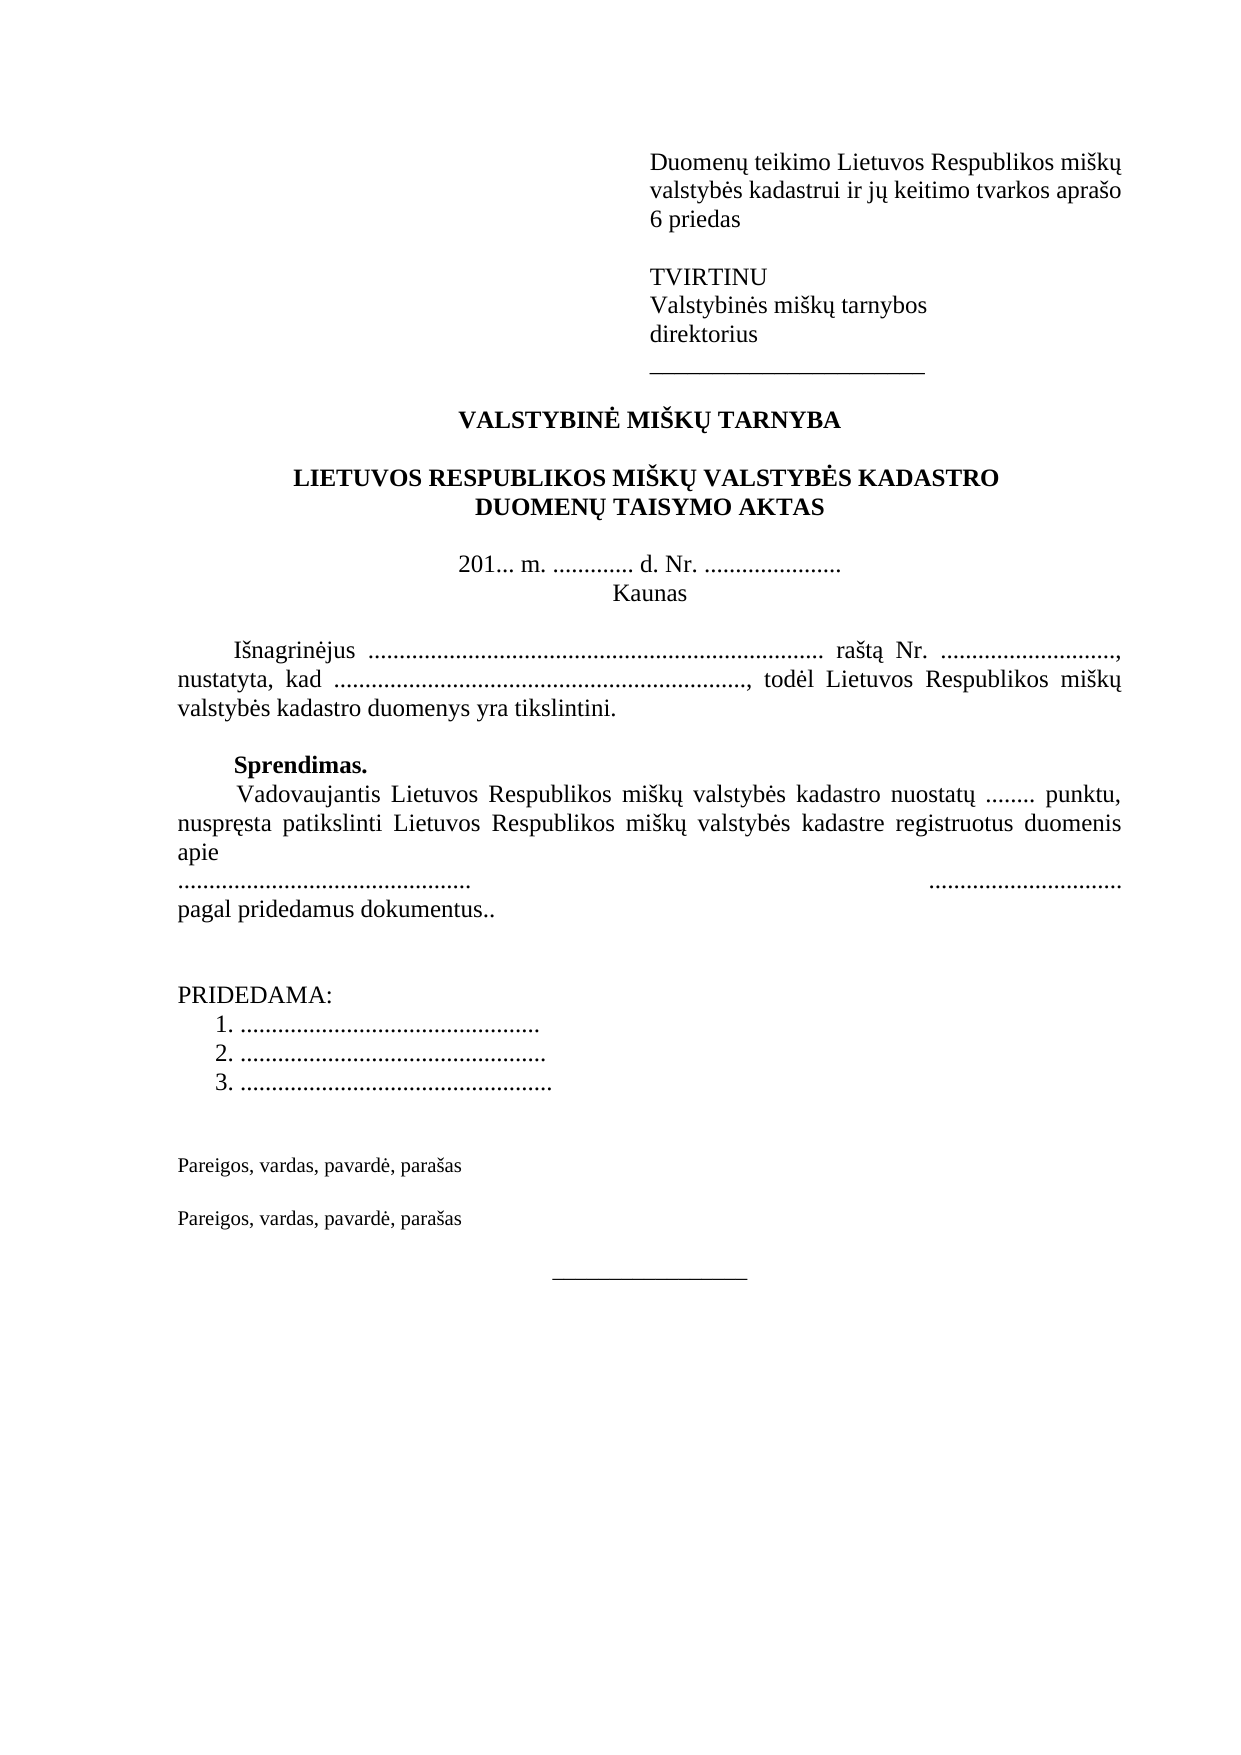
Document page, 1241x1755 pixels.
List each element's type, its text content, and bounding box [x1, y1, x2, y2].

text Sprendimas. [177, 751, 1122, 779]
text Vadovaujantis Lietuvos Respublikos miškų valstybės kadastro nuostatų ........ punktu, nuspręsta patikslinti Lietuvos Respublikos miškų valstybės kadastre registruotus duomenis apie [177, 779, 1122, 866]
text duomenų taisymo Aktas [177, 492, 1122, 521]
text Pareigos, vardas, pavardė, parašas [177, 1153, 1122, 1177]
text direktorius [649, 319, 1122, 348]
text 6 priedas [649, 204, 1122, 233]
text Valstybinė miškų tarnyba [177, 406, 1122, 434]
text Pareigos, vardas, pavardė, parašas [177, 1206, 1081, 1230]
text Išnagrinėjus ......................................................................... raštą Nr. ............................, nustatyta, kad .................................................................., todėl Lietuvos Respublikos miškų valstybės kadastro duomenys yra tikslintini. [177, 636, 1122, 722]
text Kaunas [177, 578, 1122, 607]
text Duomenų teikimo Lietuvos Respublikos miškų valstybės kadastrui ir jų keitimo tvarkos aprašo [649, 147, 1122, 204]
text 201... m. ............. d. Nr. ...................... [177, 549, 1122, 578]
text Lietuvos Respublikos miškų valstybės kadastro [177, 463, 1122, 492]
text pagal pridedamus dokumentus.. [177, 894, 1122, 923]
text 2. ................................................. [215, 1038, 1122, 1067]
text 3. .................................................. [215, 1067, 1122, 1096]
text Valstybinės miškų tarnybos [649, 291, 1122, 319]
text 1. ................................................ [215, 1009, 1122, 1038]
text PRIDEDAMA: [177, 981, 1122, 1009]
text ............................................... ............................... [177, 866, 1122, 894]
text _________________ [177, 1256, 1122, 1283]
text TVIRTINU [649, 262, 1122, 291]
text ______________________ [649, 348, 1122, 377]
